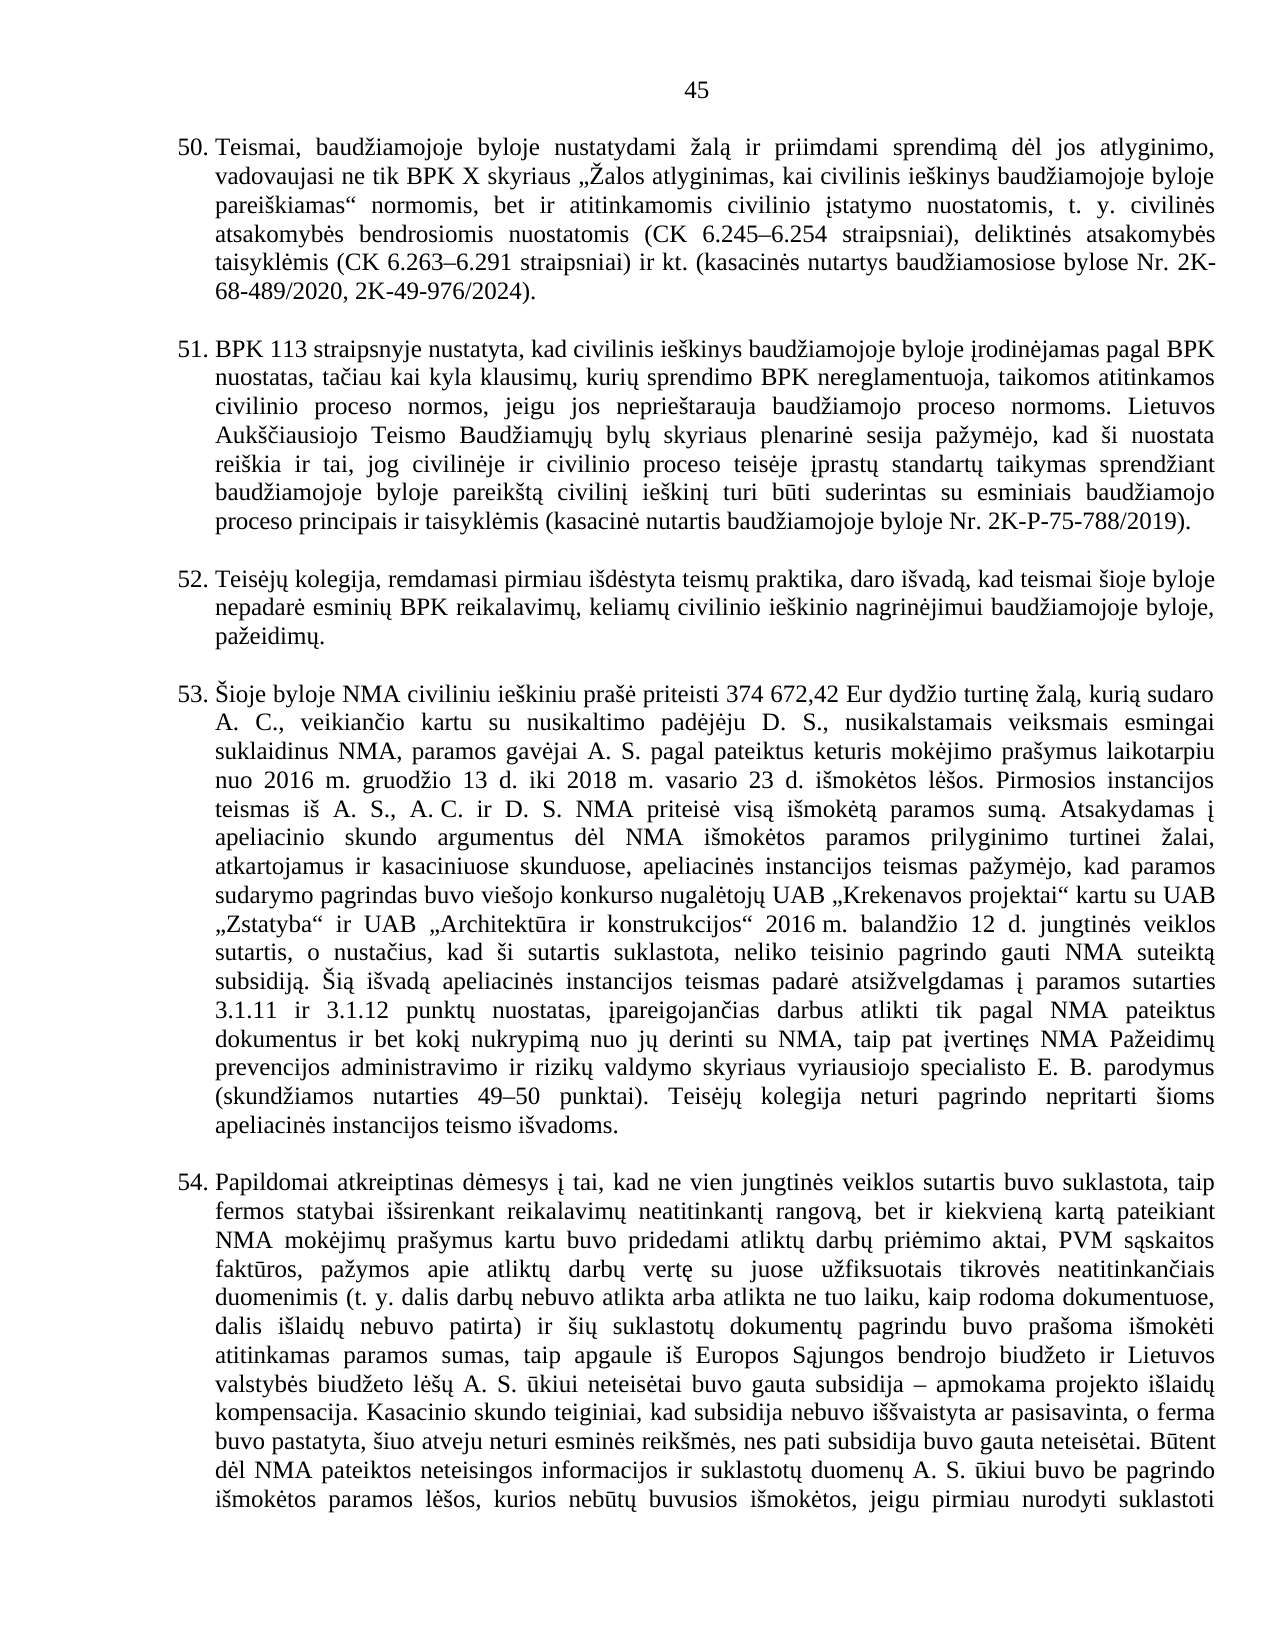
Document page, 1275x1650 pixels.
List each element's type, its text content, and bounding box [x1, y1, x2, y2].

text 50. Teismai, baudžiamojoje byloje nustatydami žalą ir priimdami sprendimą dėl jos atlyginimo, vadovaujasi ne tik BPK X skyriaus „Žalos atlyginimas, kai civilinis ieškinys baudžiamojoje byloje pareiškiamas“ normomis, bet ir atitinkamomis civilinio įstatymo nuostatomis, t. y. civilinės atsakomybės bendrosiomis nuostatomis (CK 6.245–6.254 straipsniai), deliktinės atsakomybės taisyklėmis (CK 6.263–6.291 straipsniai) ir kt. (kasacinės nutartys baudžiamosiose bylose Nr. 2K-68-489/2020, 2K-49-976/2024). [177, 132, 1216, 305]
text 54. Papildomai atkreiptinas dėmesys į tai, kad ne vien jungtinės veiklos sutartis buvo suklastota, taip fermos statybai išsirenkant reikalavimų neatitinkantį rangovą, bet ir kiekvieną kartą pateikiant NMA mokėjimų prašymus kartu buvo pridedami atliktų darbų priėmimo aktai, PVM sąskaitos faktūros, pažymos apie atliktų darbų vertę su juose užfiksuotais tikrovės neatitinkančiais duomenimis (t. y. dalis darbų nebuvo atlikta arba atlikta ne tuo laiku, kaip rodoma dokumentuose, dalis išlaidų nebuvo patirta) ir šių suklastotų dokumentų pagrindu buvo prašoma išmokėti atitinkamas paramos sumas, taip apgaule iš Europos Sąjungos bendrojo biudžeto ir Lietuvos valstybės biudžeto lėšų A. S. ūkiui neteisėtai buvo gauta subsidija – apmokama projekto išlaidų kompensacija. Kasacinio skundo teiginiai, kad subsidija nebuvo iššvaistyta ar pasisavinta, o ferma buvo pastatyta, šiuo atveju neturi esminės reikšmės, nes pati subsidija buvo gauta neteisėtai. Būtent dėl NMA pateiktos neteisingos informacijos ir suklastotų duomenų A. S. ūkiui buvo be pagrindo išmokėtos paramos lėšos, kurios nebūtų buvusios išmokėtos, jeigu pirmiau nurodyti suklastoti [177, 1167, 1216, 1512]
text 53. Šioje byloje NMA civiliniu ieškiniu prašė priteisti 374 672,42 Eur dydžio turtinę žalą, kurią sudaro A. C., veikiančio kartu su nusikaltimo padėjėju D. S., nusikalstamais veiksmais esmingai suklaidinus NMA, paramos gavėjai A. S. pagal pateiktus keturis mokėjimo prašymus laikotarpiu nuo 2016 m. gruodžio 13 d. iki 2018 m. vasario 23 d. išmokėtos lėšos. Pirmosios instancijos teismas iš A. S., A. C. ir D. S. NMA priteisė visą išmokėtą paramos sumą. Atsakydamas į apeliacinio skundo argumentus dėl NMA išmokėtos paramos prilyginimo turtinei žalai, atkartojamus ir kasaciniuose skunduose, apeliacinės instancijos teismas pažymėjo, kad paramos sudarymo pagrindas buvo viešojo konkurso nugalėtojų UAB „Krekenavos projektai“ kartu su UAB „Zstatyba“ ir UAB „Architektūra ir konstrukcijos“ 2016 m. balandžio 12 d. jungtinės veiklos sutartis, o nustačius, kad ši sutartis suklastota, neliko teisinio pagrindo gauti NMA suteiktą subsidiją. Šią išvadą apeliacinės instancijos teismas padarė atsižvelgdamas į paramos sutarties 3.1.11 ir 3.1.12 punktų nuostatas, įpareigojančias darbus atlikti tik pagal NMA pateiktus dokumentus ir bet kokį nukrypimą nuo jų derinti su NMA, taip pat įvertinęs NMA Pažeidimų prevencijos administravimo ir rizikų valdymo skyriaus vyriausiojo specialisto E. B. parodymus (skundžiamos nutarties 49–50 punktai). Teisėjų kolegija neturi pagrindo nepritarti šioms apeliacinės instancijos teismo išvadoms. [177, 679, 1216, 1139]
text 52. Teisėjų kolegija, remdamasi pirmiau išdėstyta teismų praktika, daro išvadą, kad teismai šioje byloje nepadarė esminių BPK reikalavimų, keliamų civilinio ieškinio nagrinėjimui baudžiamojoje byloje, pažeidimų. [177, 564, 1216, 650]
text 51. BPK 113 straipsnyje nustatyta, kad civilinis ieškinys baudžiamojoje byloje įrodinėjamas pagal BPK nuostatas, tačiau kai kyla klausimų, kurių sprendimo BPK nereglamentuoja, taikomos atitinkamos civilinio proceso normos, jeigu jos neprieštarauja baudžiamojo proceso normoms. Lietuvos Aukščiausiojo Teismo Baudžiamųjų bylų skyriaus plenarinė sesija pažymėjo, kad ši nuostata reiškia ir tai, jog civilinėje ir civilinio proceso teisėje įprastų standartų taikymas sprendžiant baudžiamojoje byloje pareikštą civilinį ieškinį turi būti suderintas su esminiais baudžiamojo proceso principais ir taisyklėmis (kasacinė nutartis baudžiamojoje byloje Nr. 2K-P-75-788/2019). [177, 334, 1216, 535]
